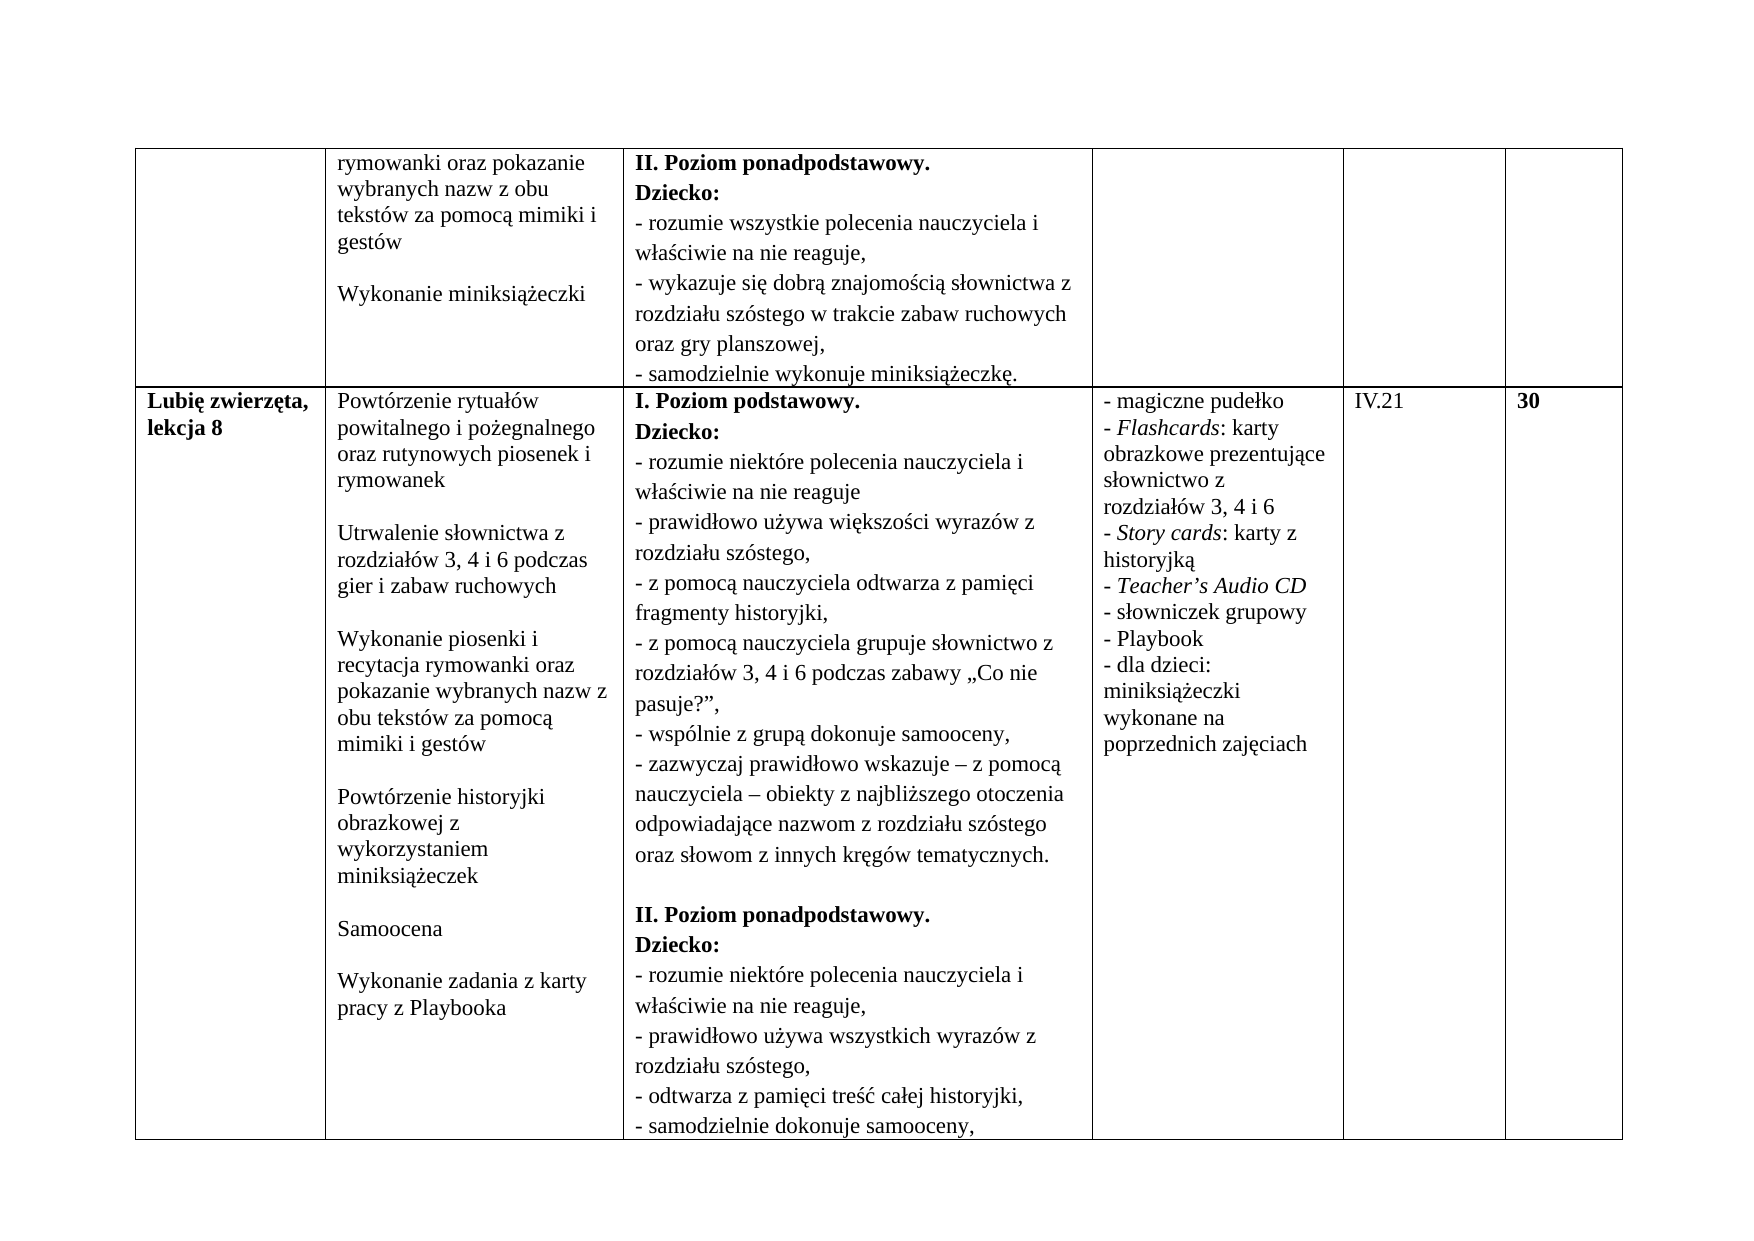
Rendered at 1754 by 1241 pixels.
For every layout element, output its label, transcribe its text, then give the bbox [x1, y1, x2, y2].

table_cell rymowanki oraz pokazanie wybranych nazw z obu tekstów za pomocą mimiki i gestów Wykonanie miniksiążeczki [326, 149, 623, 386]
table_cell [1506, 149, 1622, 386]
table_cell - magiczne pudełko - Flashcards: karty obrazkowe prezentujące słownictwo z rozdziałów 3, 4 i 6 - Story cards: karty z historyjką - Teacher’s Audio CD - słowniczek grupowy - Playbook - dla dzieci: miniksiążeczki wykonane na poprzednich zajęciach [1093, 388, 1343, 1139]
table_cell II. Poziom ponadpodstawowy. Dziecko: - rozumie wszystkie polecenia nauczyciela i właściwie na nie reaguje, - wykazuje się dobrą znajomością słownictwa z rozdziału szóstego w trakcie zabaw ruchowych oraz gry planszowej, - samodzielnie wykonuje miniksiążeczkę. [624, 149, 1092, 386]
table_cell I. Poziom podstawowy. Dziecko: - rozumie niektóre polecenia nauczyciela i właściwie na nie reaguje - prawidłowo używa większości wyrazów z rozdziału szóstego, - z pomocą nauczyciela odtwarza z pamięci fragmenty historyjki, - z pomocą nauczyciela grupuje słownictwo z rozdziałów 3, 4 i 6 podczas zabawy „Co nie pasuje?”, - wspólnie z grupą dokonuje samooceny, - zazwyczaj prawidłowo wskazuje – z pomocą nauczyciela – obiekty z najbliższego otoczenia odpowiadające nazwom z rozdziału szóstego oraz słowom z innych kręgów tematycznych. II. Poziom ponadpodstawowy. Dziecko: - rozumie niektóre polecenia nauczyciela i właściwie na nie reaguje, - prawidłowo używa wszystkich wyrazów z rozdziału szóstego, - odtwarza z pamięci treść całej historyjki, - samodzielnie dokonuje samooceny, [624, 388, 1092, 1139]
table_cell Powtórzenie rytuałów powitalnego i pożegnalnego oraz rutynowych piosenek i rymowanek Utrwalenie słownictwa z rozdziałów 3, 4 i 6 podczas gier i zabaw ruchowych Wykonanie piosenki i recytacja rymowanki oraz pokazanie wybranych nazw z obu tekstów za pomocą mimiki i gestów Powtórzenie historyjki obrazkowej z wykorzystaniem miniksiążeczek Samoocena Wykonanie zadania z karty pracy z Playbooka [326, 388, 623, 1139]
table_cell [1344, 149, 1505, 386]
table_cell Lubię zwierzęta, lekcja 8 [136, 388, 325, 1139]
table_cell [136, 149, 325, 386]
table_cell 30 [1506, 388, 1622, 1139]
table_cell IV.21 [1344, 388, 1505, 1139]
table_cell [1093, 149, 1343, 386]
